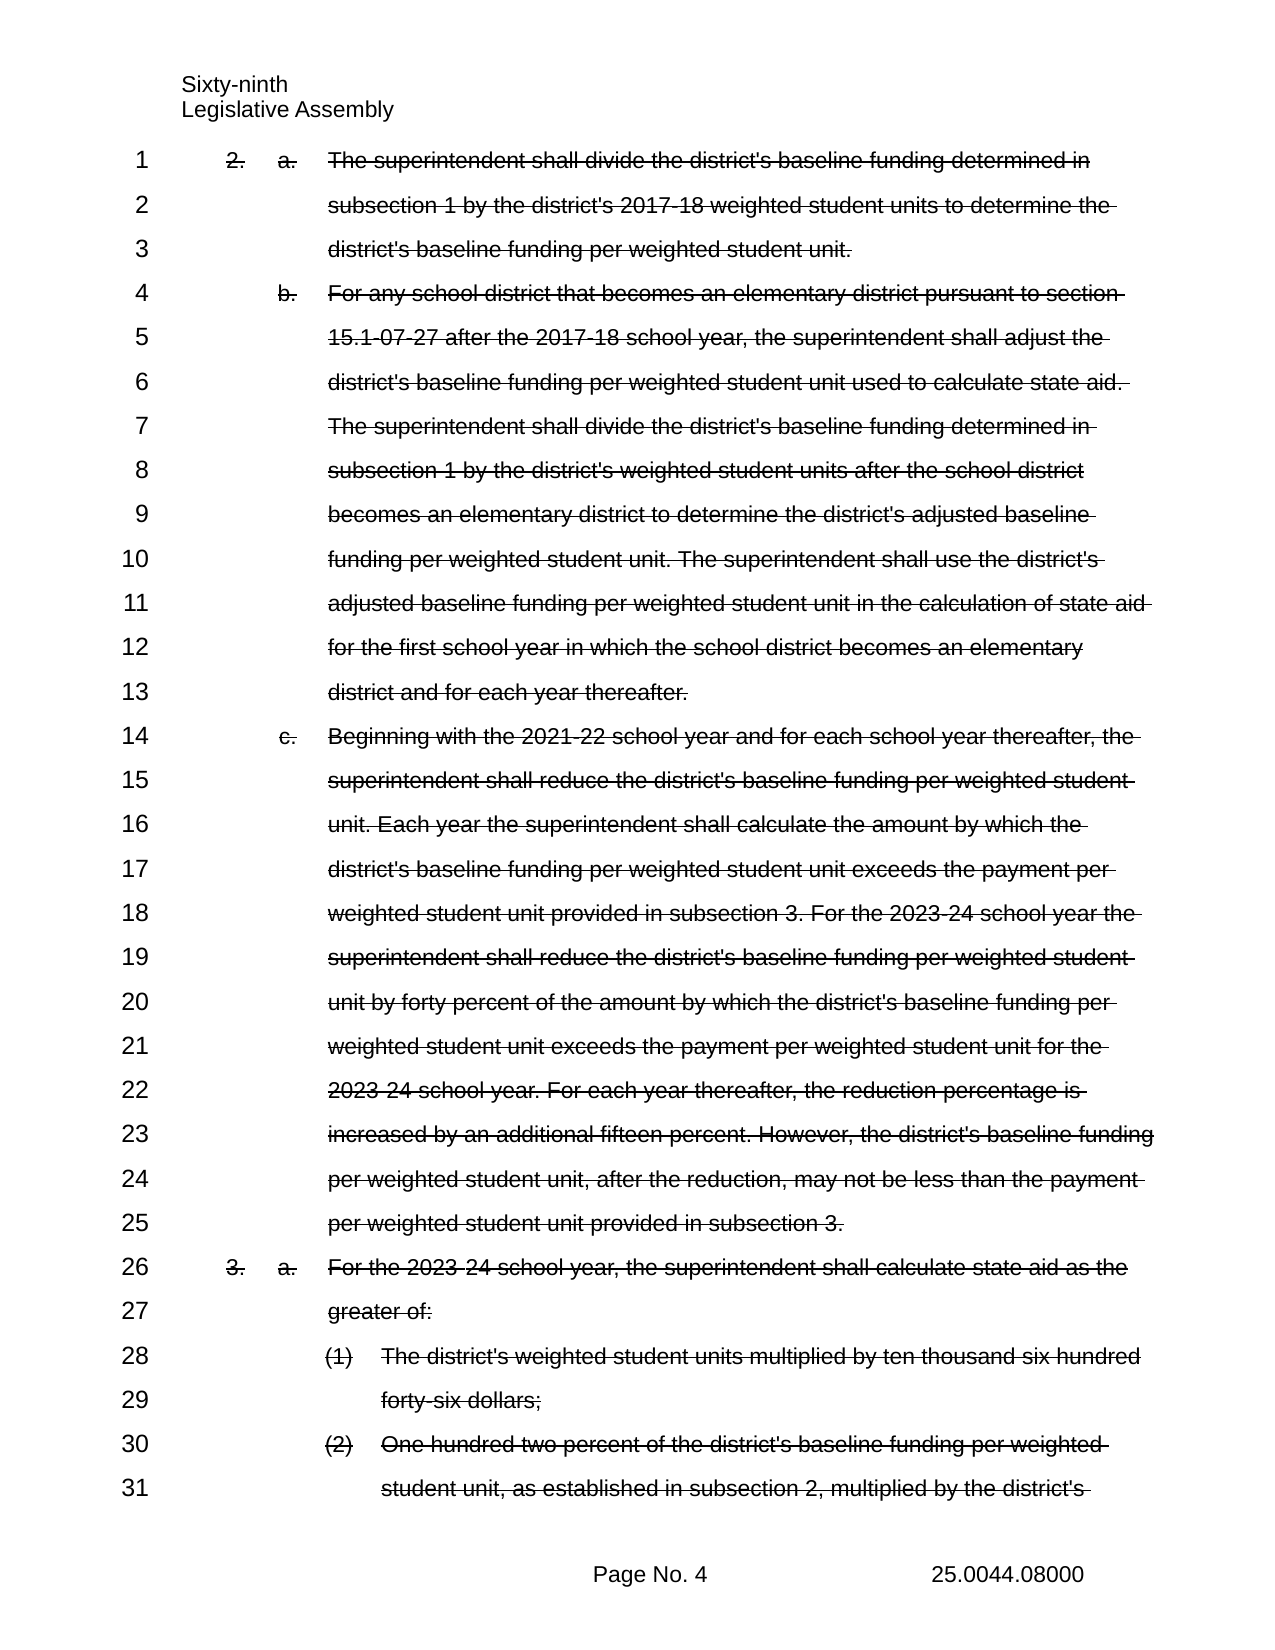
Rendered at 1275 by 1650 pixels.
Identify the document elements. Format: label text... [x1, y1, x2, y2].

text b. For any school district that becomes an elementary district pursuant to section 15.1‑07‑27 after the 2017‑18 school year, the superintendent shall adjust the district's baseline funding per weighted student unit used to calculate state aid. The superintendent shall divide the district's baseline funding determined in subsection 1 by the district's weighted student units after the school district becomes an elementary district to determine the district's adjusted baseline funding per weighted student unit. The superintendent shall use the district's adjusted baseline funding per weighted student unit in the calculation of state aid for the first school year in which the school district becomes an elementary district and for each year thereafter. [181, 266, 1154, 709]
text c. Beginning with the 2021‑22 school year and for each school year thereafter, the superintendent shall reduce the district's baseline funding per weighted student unit. Each year the superintendent shall calculate the amount by which the district's baseline funding per weighted student unit exceeds the payment per weighted student unit provided in subsection 3. For the 2023‑24 school year the superintendent shall reduce the district's baseline funding per weighted student unit by forty percent of the amount by which the district's baseline funding per weighted student unit exceeds the payment per weighted student unit for the 2023‑24 school year. For each year thereafter, the reduction percentage is increased by an additional fifteen percent. However, the district's baseline funding per weighted student unit, after the reduction, may not be less than the payment per weighted student unit provided in subsection 3. [181, 709, 1154, 1240]
text (1) The district's weighted student units multiplied by ten thousand six hundred forty‑six dollars; [181, 1329, 1154, 1417]
text 3. a. For the 2023‑24 school year, the superintendent shall calculate state aid as the greater of: [181, 1240, 1154, 1329]
text (2) One hundred two percent of the district's baseline funding per weighted student unit, as established in subsection 2, multiplied by the district's [181, 1417, 1154, 1506]
text 2. a. The superintendent shall divide the district's baseline funding determined in subsection 1 by the district's 2017‑18 weighted student units to determine the district's baseline funding per weighted student unit. [181, 133, 1154, 266]
